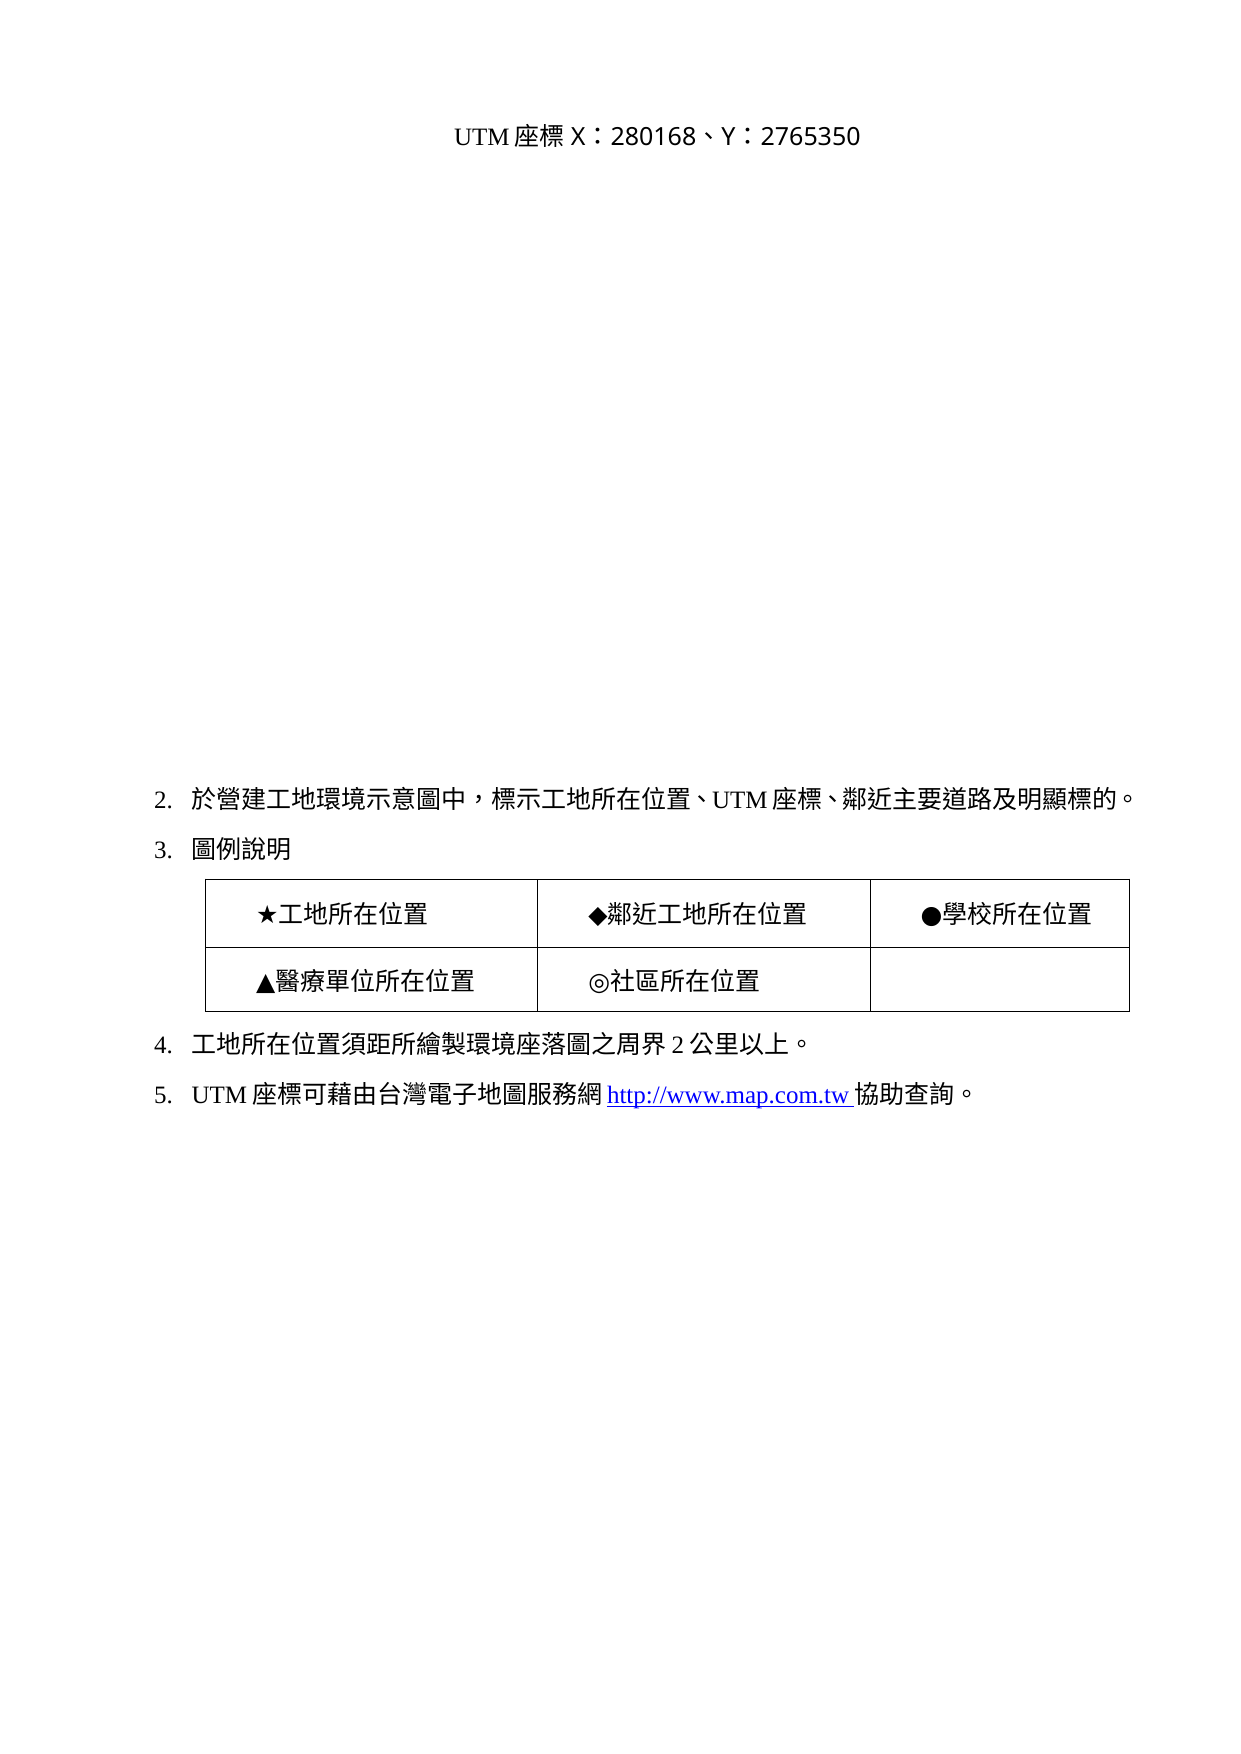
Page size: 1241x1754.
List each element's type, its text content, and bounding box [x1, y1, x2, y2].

table_cell [871, 948, 1129, 1011]
list 圖例說明 [66, 828, 1138, 866]
table_header ★工地所在位置 [206, 880, 537, 947]
list UTM座標可藉由台灣電子地圖服務網http://www.map.com.tw協助查詢。 [66, 1074, 1138, 1112]
table_cell ◎社區所在位置 [538, 948, 870, 1011]
list 工地所在位置須距所繪製環境座落圖之周界2公里以上。 [66, 1024, 1138, 1062]
list 於營建工地環境示意圖中，標示工地所在位置、UTM座標、鄰近主要道路及明顯標的。 [66, 778, 1138, 816]
table_header ◆鄰近工地所在位置 [538, 880, 870, 947]
table_header ●學校所在位置 [871, 880, 1129, 947]
text UTM座標 X：280168、Y：2765350 [41, 116, 1203, 153]
table_cell ▲醫療單位所在位置 [206, 948, 537, 1011]
